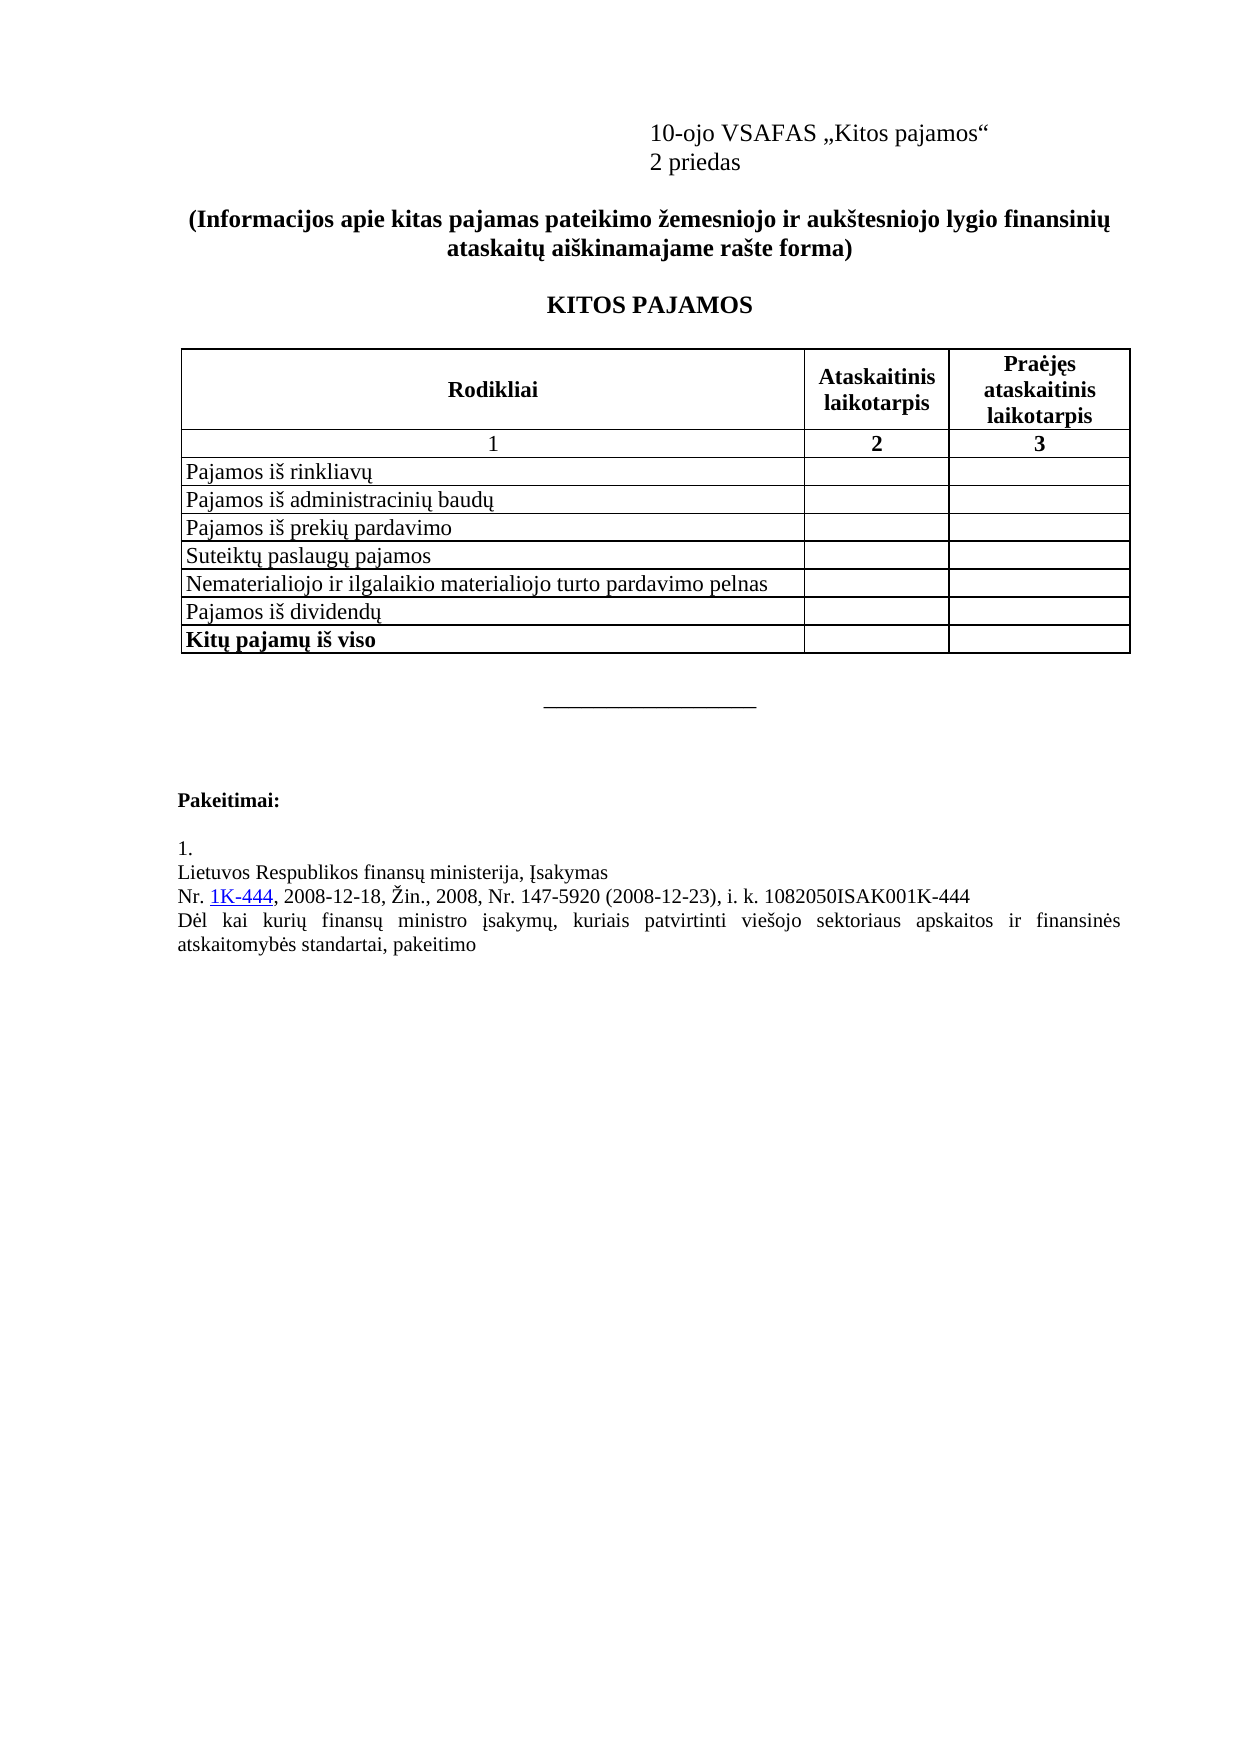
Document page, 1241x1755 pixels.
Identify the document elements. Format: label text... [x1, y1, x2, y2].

table_header Ataskaitinis laikotarpis [805, 350, 948, 429]
table_cell 1 [800, 430, 804, 457]
text Pakeitimai: [177, 788, 1122, 812]
text Dėl kai kurių finansų ministro įsakymų, kuriais patvirtinti viešojo sektoriaus apskaitos ir finansinės atskaitomybės standartai, pakeitimo [177, 908, 1122, 956]
text 2 priedas [649, 147, 1122, 176]
text 1. [177, 836, 1122, 860]
text (Informacijos apie kitas pajamas pateikimo žemesniojo ir aukštesniojo lygio finansinių ataskaitų aiškinamajame rašte forma) [177, 204, 1122, 262]
text 10-ojo VSAFAS „Kitos pajamos“ [649, 118, 1122, 147]
table_cell 1 [182, 430, 186, 457]
text Nr. 1K-444, 2008-12-18, Žin., 2008, Nr. 147-5920 (2008-12-23), i. k. 1082050ISAK001K-444 [177, 884, 1122, 908]
table_header Rodikliai [182, 350, 804, 429]
text _________________ [177, 682, 1122, 711]
text KITOS PAJAMOS [177, 291, 1122, 319]
text Lietuvos Respublikos finansų ministerija, Įsakymas [177, 860, 1122, 884]
